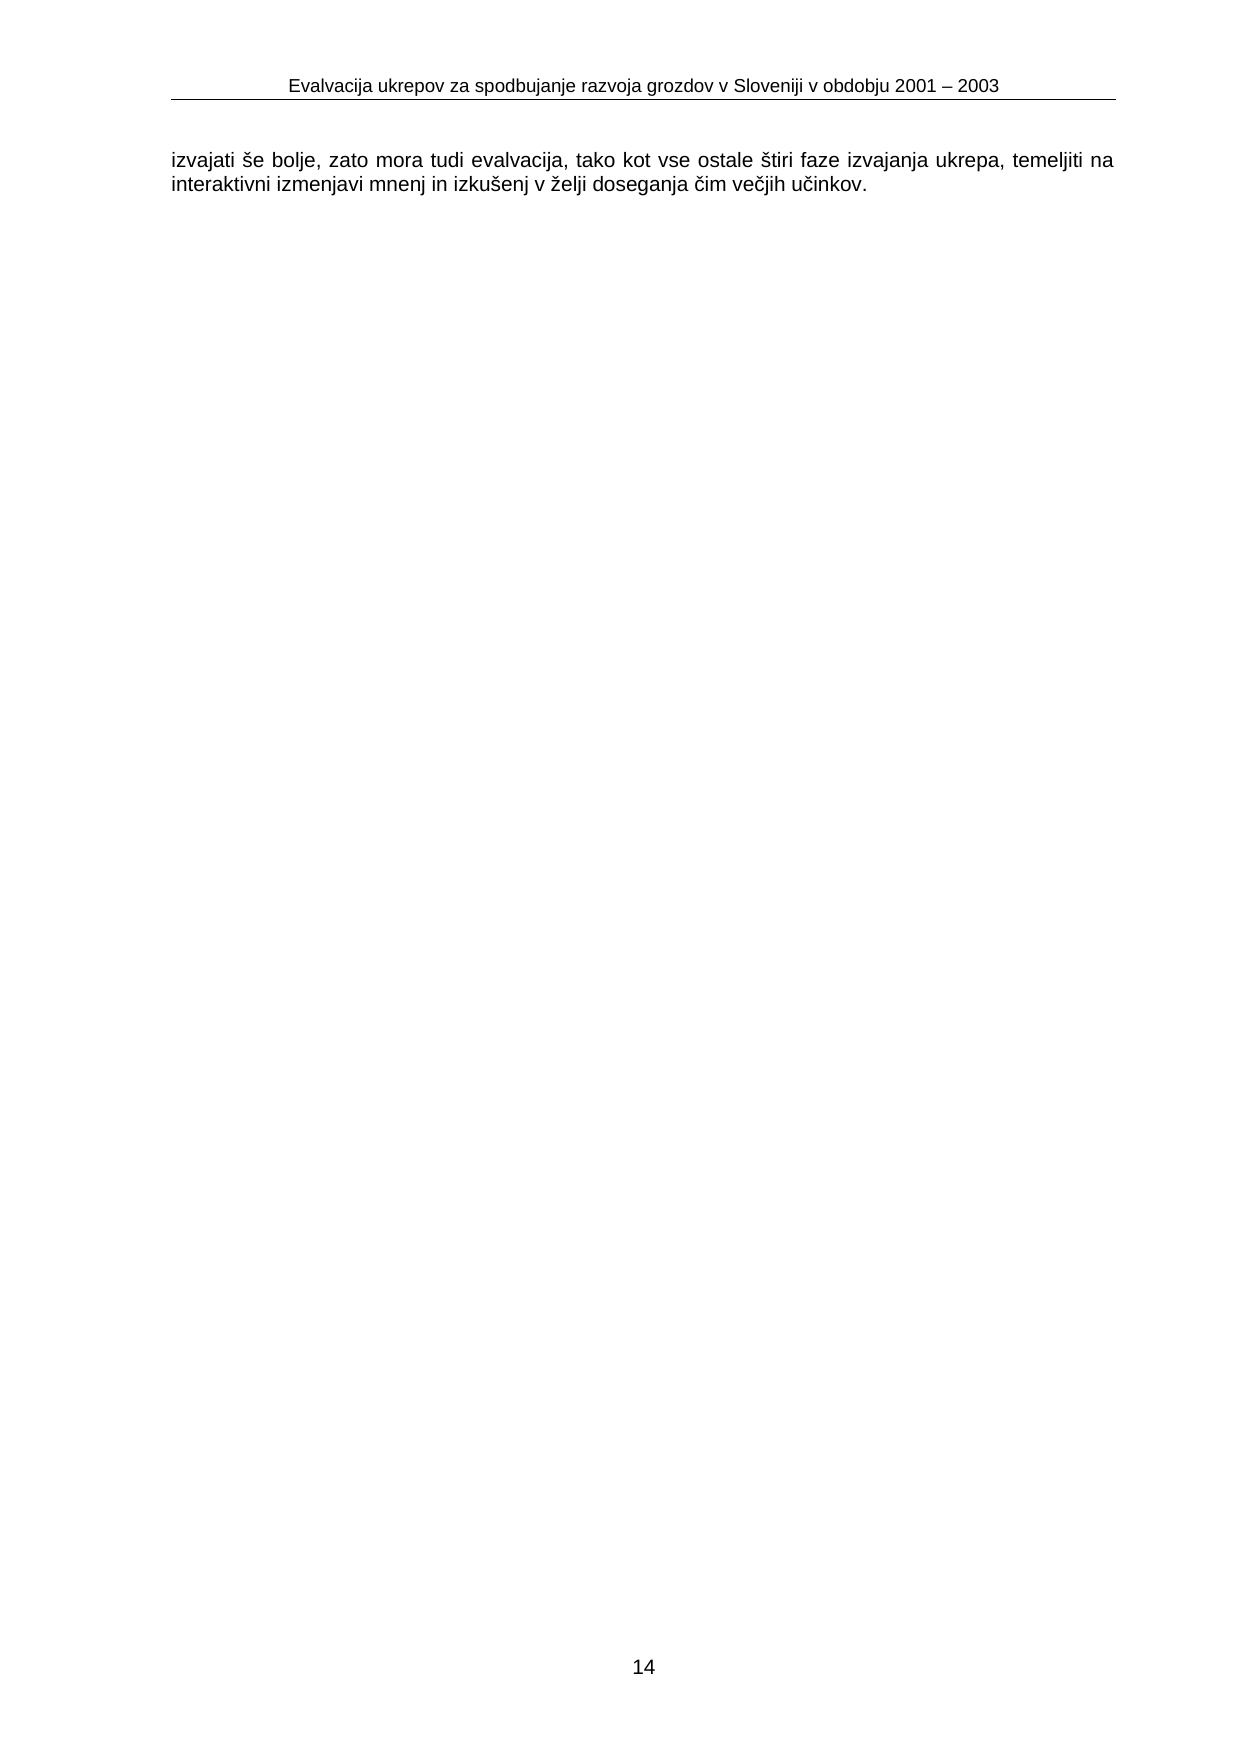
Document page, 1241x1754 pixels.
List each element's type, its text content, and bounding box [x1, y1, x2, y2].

text izvajati še bolje, zato mora tudi evalvacija, tako kot vse ostale štiri faze izvajanja ukrepa, temeljiti na interaktivni izmenjavi mnenj in izkušenj v želji doseganja čim večjih učinkov. [171, 148, 1116, 196]
